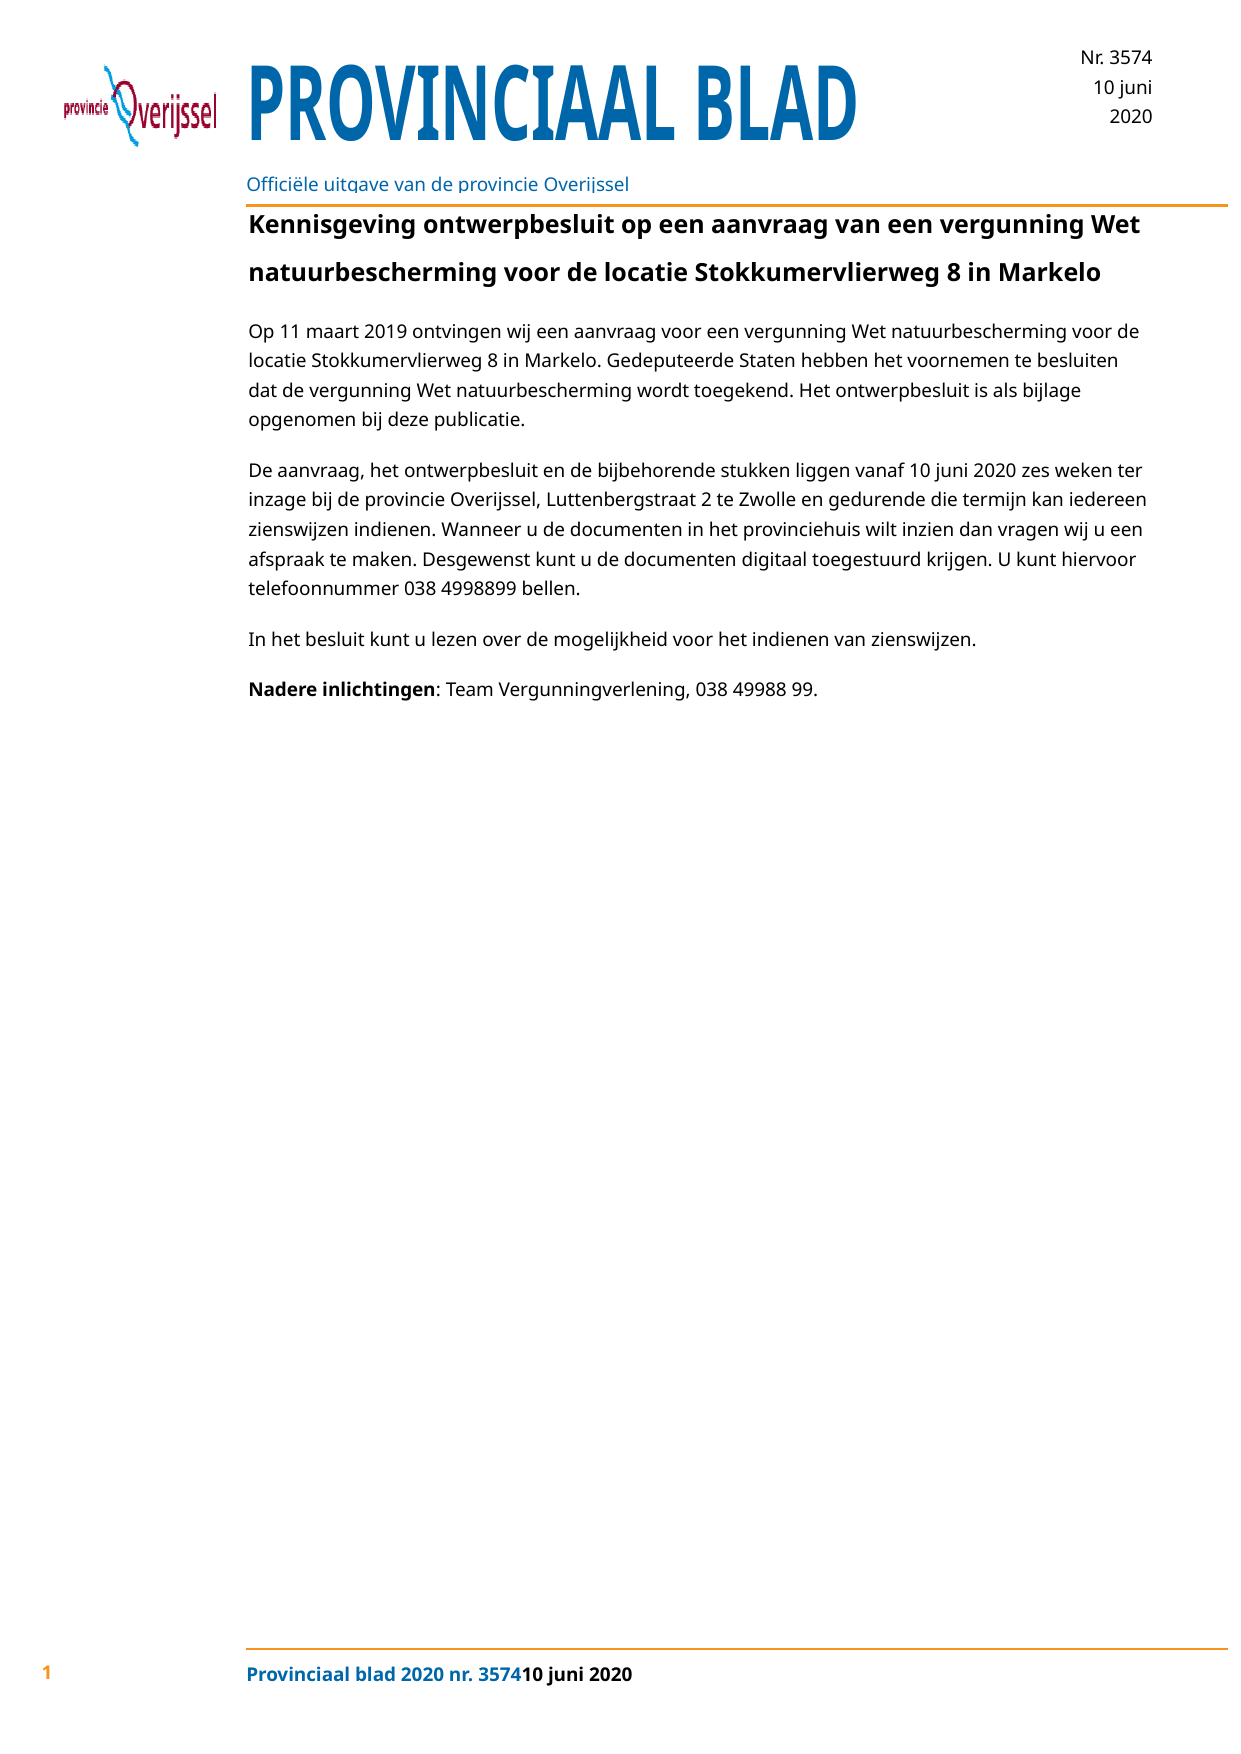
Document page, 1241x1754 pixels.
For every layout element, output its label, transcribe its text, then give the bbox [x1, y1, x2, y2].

picture [41, 47, 231, 172]
text De aanvraag, het ontwerpbesluit en de bijbehorende stukken liggen vanaf 10 juni 2020 zes weken ter inzage bij de provincie Overijssel, Luttenbergstraat 2 te Zwolle en gedurende die termijn kan iedereen zienswijzen indienen. Wanneer u de documenten in het provinciehuis wilt inzien dan vragen wij u een afspraak te maken. Desgewenst kunt u de documenten digitaal toegestuurd krijgen. U kunt hiervoor telefoonnummer 038 4998899 bellen. [248, 457, 1152, 601]
text Kennisgeving ontwerpbesluit op een aanvraag van een vergunning Wet natuurbescherming voor de locatie Stokkumervlierweg 8 in Markelo [248, 207, 1152, 288]
text In het besluit kunt u lezen over de mogelijkheid voor het indienen van zienswijzen. [248, 626, 1152, 652]
text Op 11 maart 2019 ontvingen wij een aanvraag voor een vergunning Wet natuurbescherming voor de locatie Stokkumervlierweg 8 in Markelo. Gedeputeerde Staten hebben het voornemen te besluiten dat de vergunning Wet natuurbescherming wordt toegekend. Het ontwerpbesluit is als bijlage opgenomen bij deze publicatie. [248, 318, 1152, 432]
text Nadere inlichtingen: Team Vergunningverlening, 038 49988 99. [248, 676, 1152, 702]
